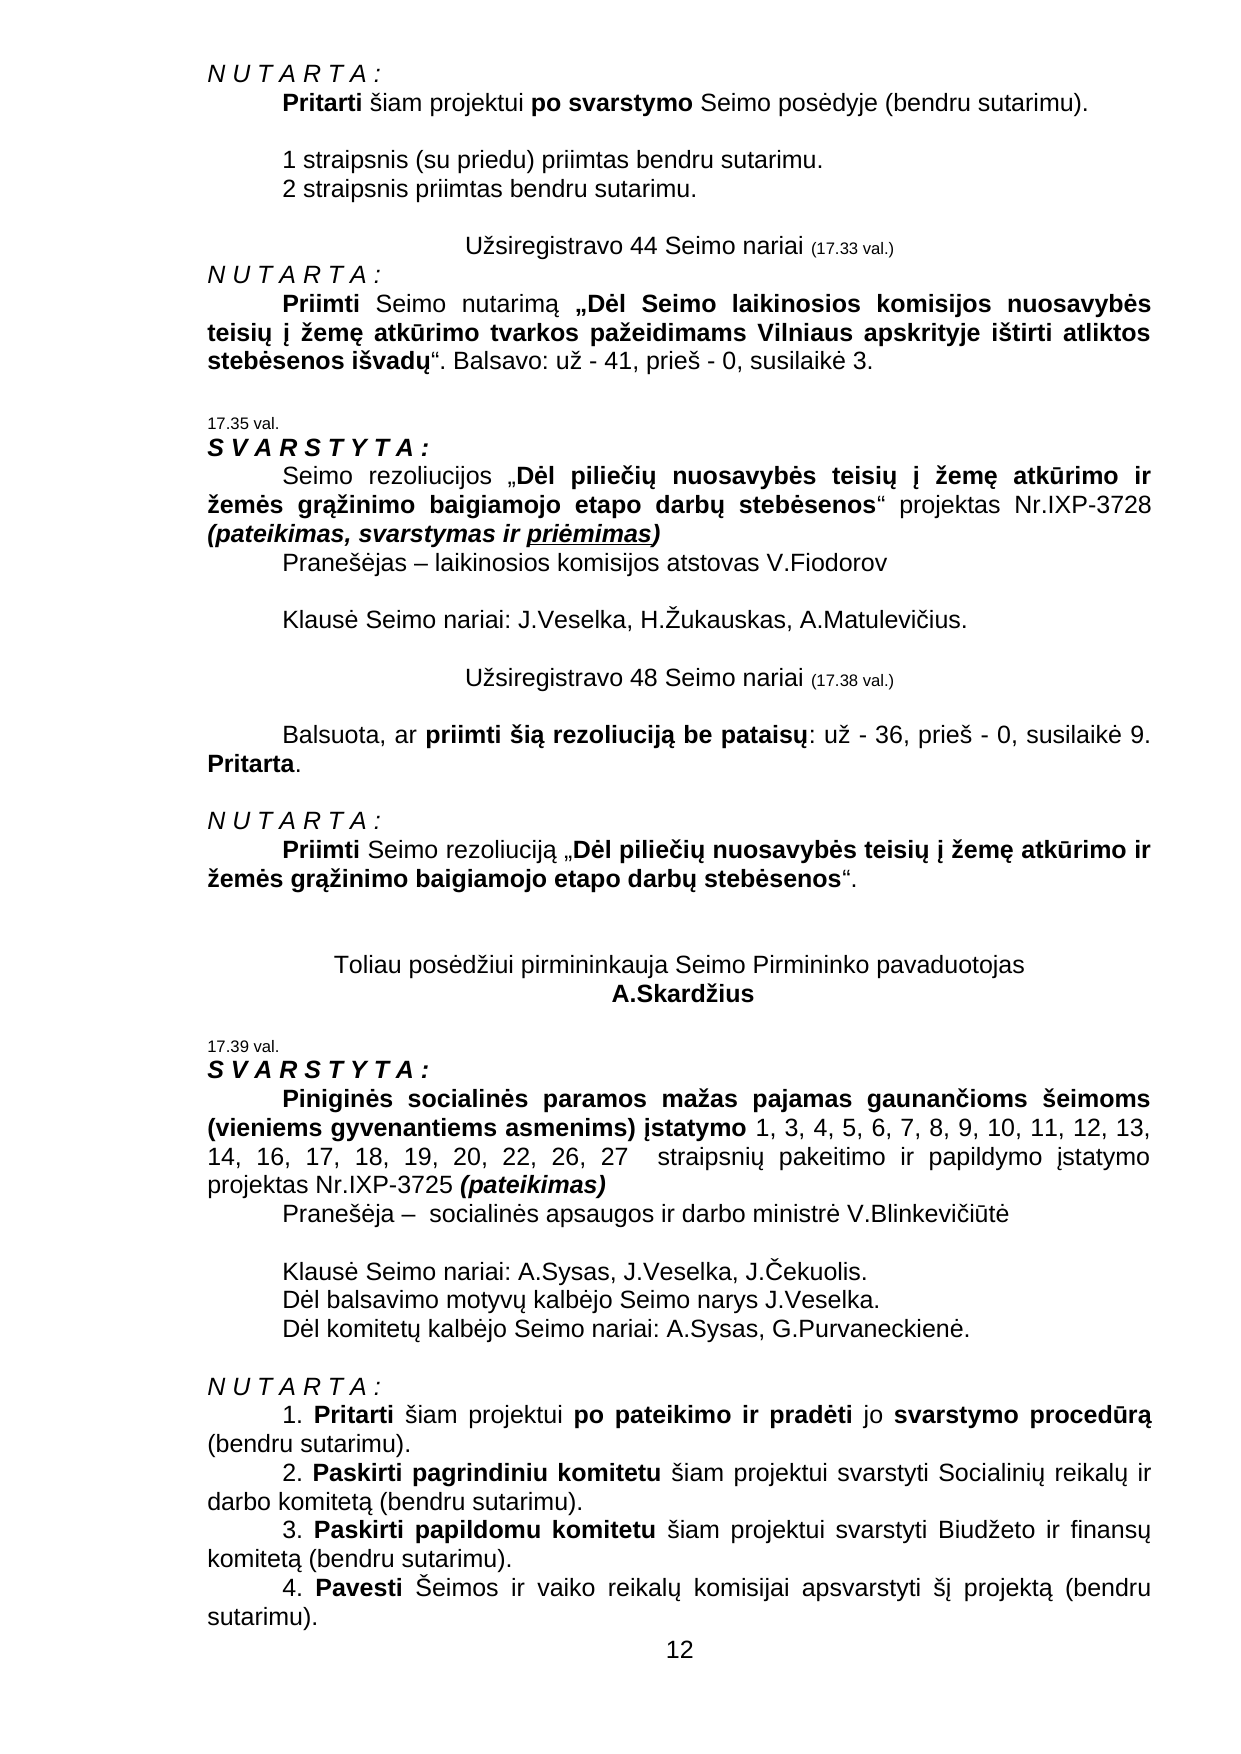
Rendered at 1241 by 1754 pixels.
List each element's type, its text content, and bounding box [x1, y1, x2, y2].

text Dėl balsavimo motyvų kalbėjo Seimo narys J.Veselka. [207, 1286, 1152, 1314]
text N U T A R T A : [207, 1372, 1152, 1401]
text 1. Pritarti šiam projektui po pateikimo ir pradėti jo svarstymo procedūrą (bendru sutarimu). [207, 1401, 1152, 1458]
text S V A R S T Y T A : [207, 1056, 1152, 1084]
text 17.39 val. [207, 1036, 1152, 1056]
text 17.35 val. [207, 413, 1152, 433]
text 2. Paskirti pagrindiniu komitetu šiam projektui svarstyti Socialinių reikalų ir darbo komitetą (bendru sutarimu). [207, 1458, 1152, 1516]
text Toliau posėdžiui pirmininkauja Seimo Pirmininko pavaduotojas [207, 950, 1152, 979]
text Piniginės socialinės paramos mažas pajamas gaunančioms šeimoms (vieniems gyvenantiems asmenims) įstatymo 1, 3, 4, 5, 6, 7, 8, 9, 10, 11, 12, 13, 14, 16, 17, 18, 19, 20, 22, 26, 27 straipsnių pakeitimo ir papildymo įstatymo projektas Nr.IXP-3725 (pateikimas) [207, 1084, 1152, 1199]
text S V A R S T Y T A : [207, 433, 1152, 461]
text N U T A R T A : [207, 59, 1152, 87]
text Priimti Seimo rezoliuciją „Dėl piliečių nuosavybės teisių į žemę atkūrimo ir žemės grąžinimo baigiamojo etapo darbų stebėsenos“. [207, 835, 1152, 893]
text Pranešėja – socialinės apsaugos ir darbo ministrė V.Blinkevičiūtė [207, 1199, 1152, 1228]
text 3. Paskirti papildomu komitetu šiam projektui svarstyti Biudžeto ir finansų komitetą (bendru sutarimu). [207, 1516, 1152, 1573]
text Klausė Seimo nariai: J.Veselka, H.Žukauskas, A.Matulevičius. [207, 605, 1152, 634]
text Balsuota, ar priimti šią rezoliuciją be pataisų: už - 36, prieš - 0, susilaikė 9. Pritarta. [207, 720, 1152, 778]
text N U T A R T A : [207, 806, 1152, 835]
text 4. Pavesti Šeimos ir vaiko reikalų komisijai apsvarstyti šį projektą (bendru sutarimu). [207, 1573, 1152, 1631]
text Klausė Seimo nariai: A.Sysas, J.Veselka, J.Čekuolis. [207, 1257, 1152, 1286]
text 1 straipsnis (su priedu) priimtas bendru sutarimu. [207, 145, 1152, 174]
text Seimo rezoliucijos „Dėl piliečių nuosavybės teisių į žemę atkūrimo ir žemės grąžinimo baigiamojo etapo darbų stebėsenos“ projektas Nr.IXP-3728 (pateikimas, svarstymas ir priėmimas) [207, 461, 1152, 548]
text Pritarti šiam projektui po svarstymo Seimo posėdyje (bendru sutarimu). [207, 87, 1152, 116]
text Pranešėjas – laikinosios komisijos atstovas V.Fiodorov [207, 548, 1152, 576]
text Priimti Seimo nutarimą „Dėl Seimo laikinosios komisijos nuosavybės teisių į žemę atkūrimo tvarkos pažeidimams Vilniaus apskrityje ištirti atliktos stebėsenos išvadų“. Balsavo: už - 41, prieš - 0, susilaikė 3. [207, 289, 1152, 375]
text Užsiregistravo 44 Seimo nariai (17.33 val.) [207, 231, 1152, 260]
text Dėl komitetų kalbėjo Seimo nariai: A.Sysas, G.Purvaneckienė. [207, 1314, 1152, 1343]
text N U T A R T A : [207, 260, 1152, 289]
text 2 straipsnis priimtas bendru sutarimu. [207, 174, 1152, 202]
text Užsiregistravo 48 Seimo nariai (17.38 val.) [207, 663, 1152, 691]
text A.Skardžius [207, 979, 1152, 1008]
